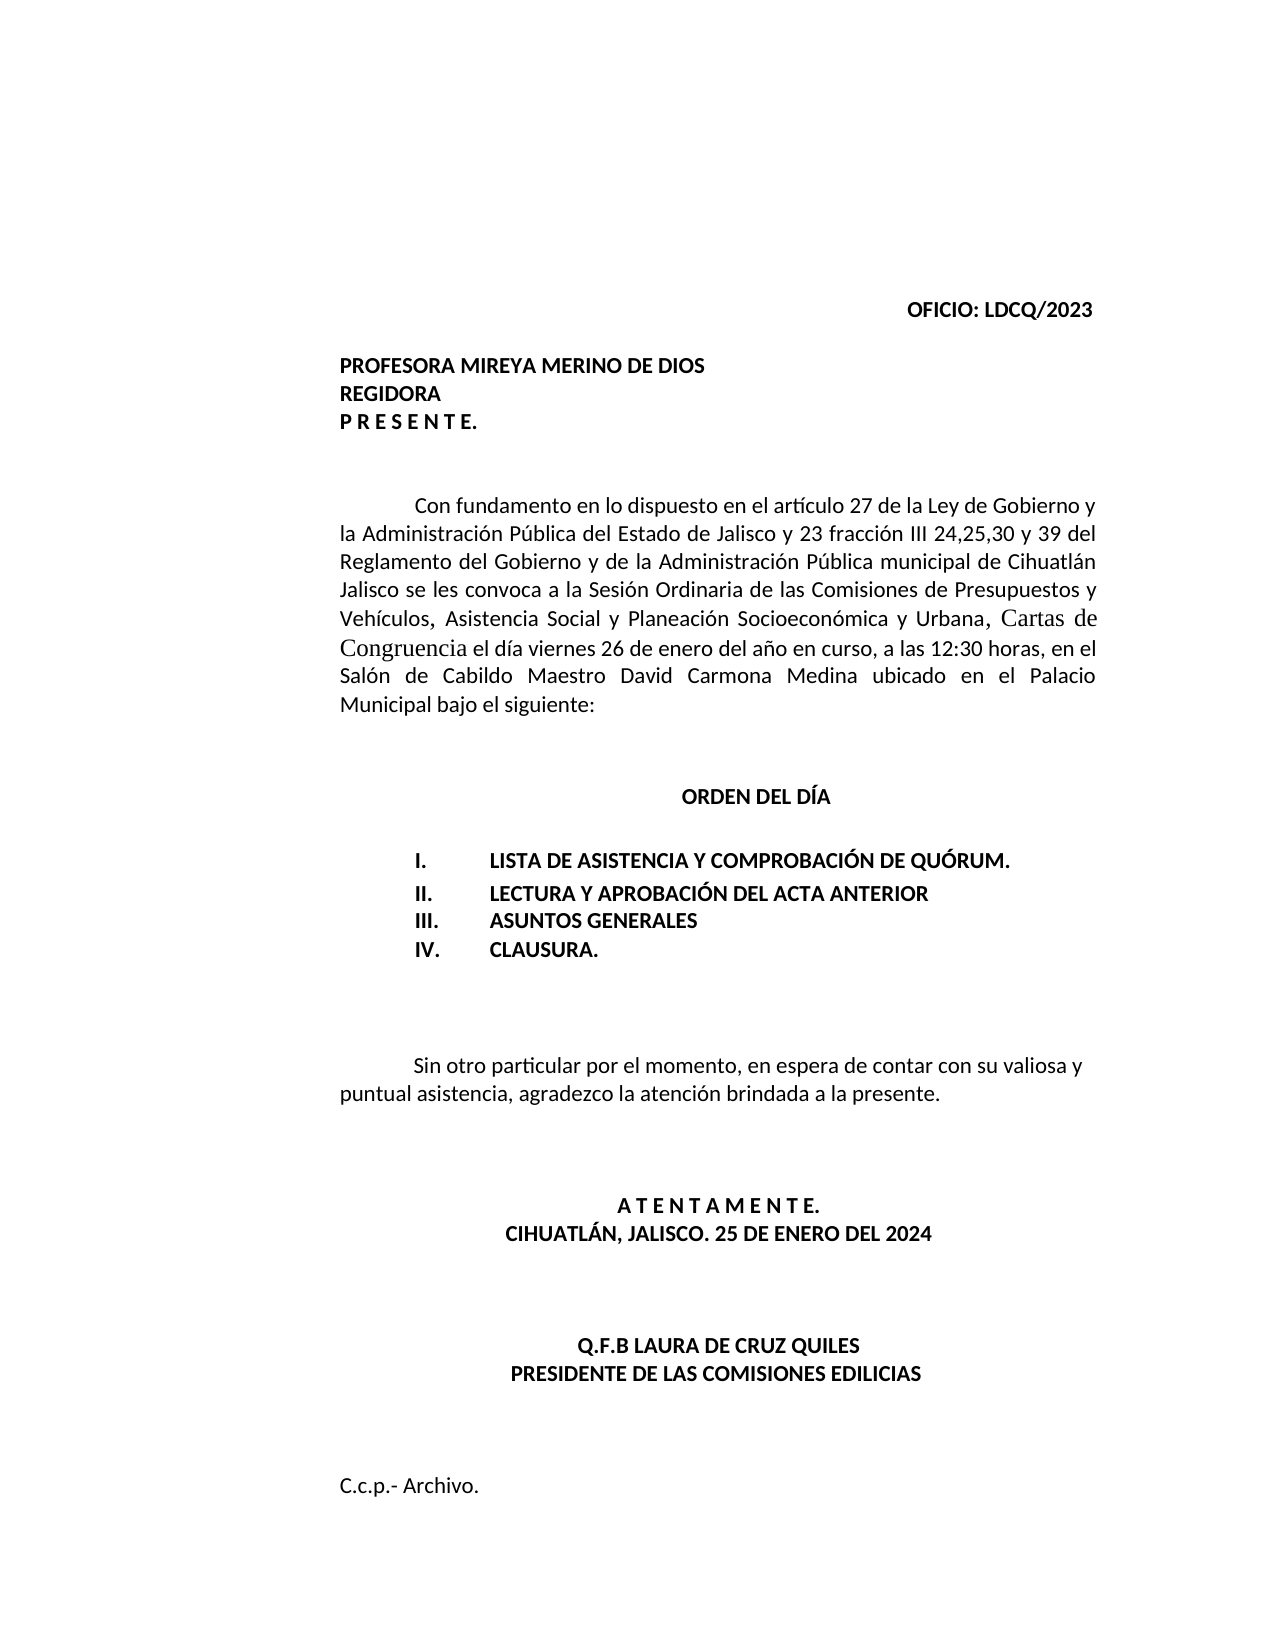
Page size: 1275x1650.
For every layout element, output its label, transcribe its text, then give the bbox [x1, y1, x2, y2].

text C.c.p.- Archivo. [339, 1471, 1098, 1499]
text CIHUATLÁN, JALISCO. 25 DE ENERO DEL 2024 [339, 1219, 1098, 1247]
list LECTURA Y APROBACIÓN DEL ACTA ANTERIOR [414, 879, 1098, 907]
text OFICIO: LDCQ/2023 [339, 295, 1098, 323]
text PRESIDENTE DE LAS COMISIONES EDILICIAS [339, 1359, 1098, 1387]
text Q.F.B LAURA DE CRUZ QUILES [339, 1331, 1098, 1359]
text PROFESORA MIREYA MERINO DE DIOS [339, 351, 1098, 379]
list LISTA DE ASISTENCIA Y COMPROBACIÓN DE QUÓRUM. [414, 846, 1098, 874]
text REGIDORA [339, 379, 1098, 407]
text P R E S E N T E. [339, 407, 1098, 435]
list CLAUSURA. [414, 935, 1098, 963]
text Con fundamento en lo dispuesto en el artículo 27 de la Ley de Gobierno y la Administración Pública del Estado de Jalisco y 23 fracción III 24,25,30 y 39 del Reglamento del Gobierno y de la Administración Pública municipal de Cihuatlán Jalisco se les convoca a la Sesión Ordinaria de las Comisiones de Presupuestos y Vehículos, Asistencia Social y Planeación Socioeconómica y Urbana, Cartas de Congruencia el día viernes 26 de enero del año en curso, a las 12:30 horas, en el Salón de Cabildo Maestro David Carmona Medina ubicado en el Palacio Municipal bajo el siguiente: [339, 491, 1098, 718]
list ASUNTOS GENERALES [414, 907, 1098, 935]
text ORDEN DEL DÍA [339, 782, 1098, 810]
text A T E N T A M E N T E. [339, 1191, 1098, 1219]
text Sin otro particular por el momento, en espera de contar con su valiosa y puntual asistencia, agradezco la atención brindada a la presente. [339, 1051, 1098, 1107]
